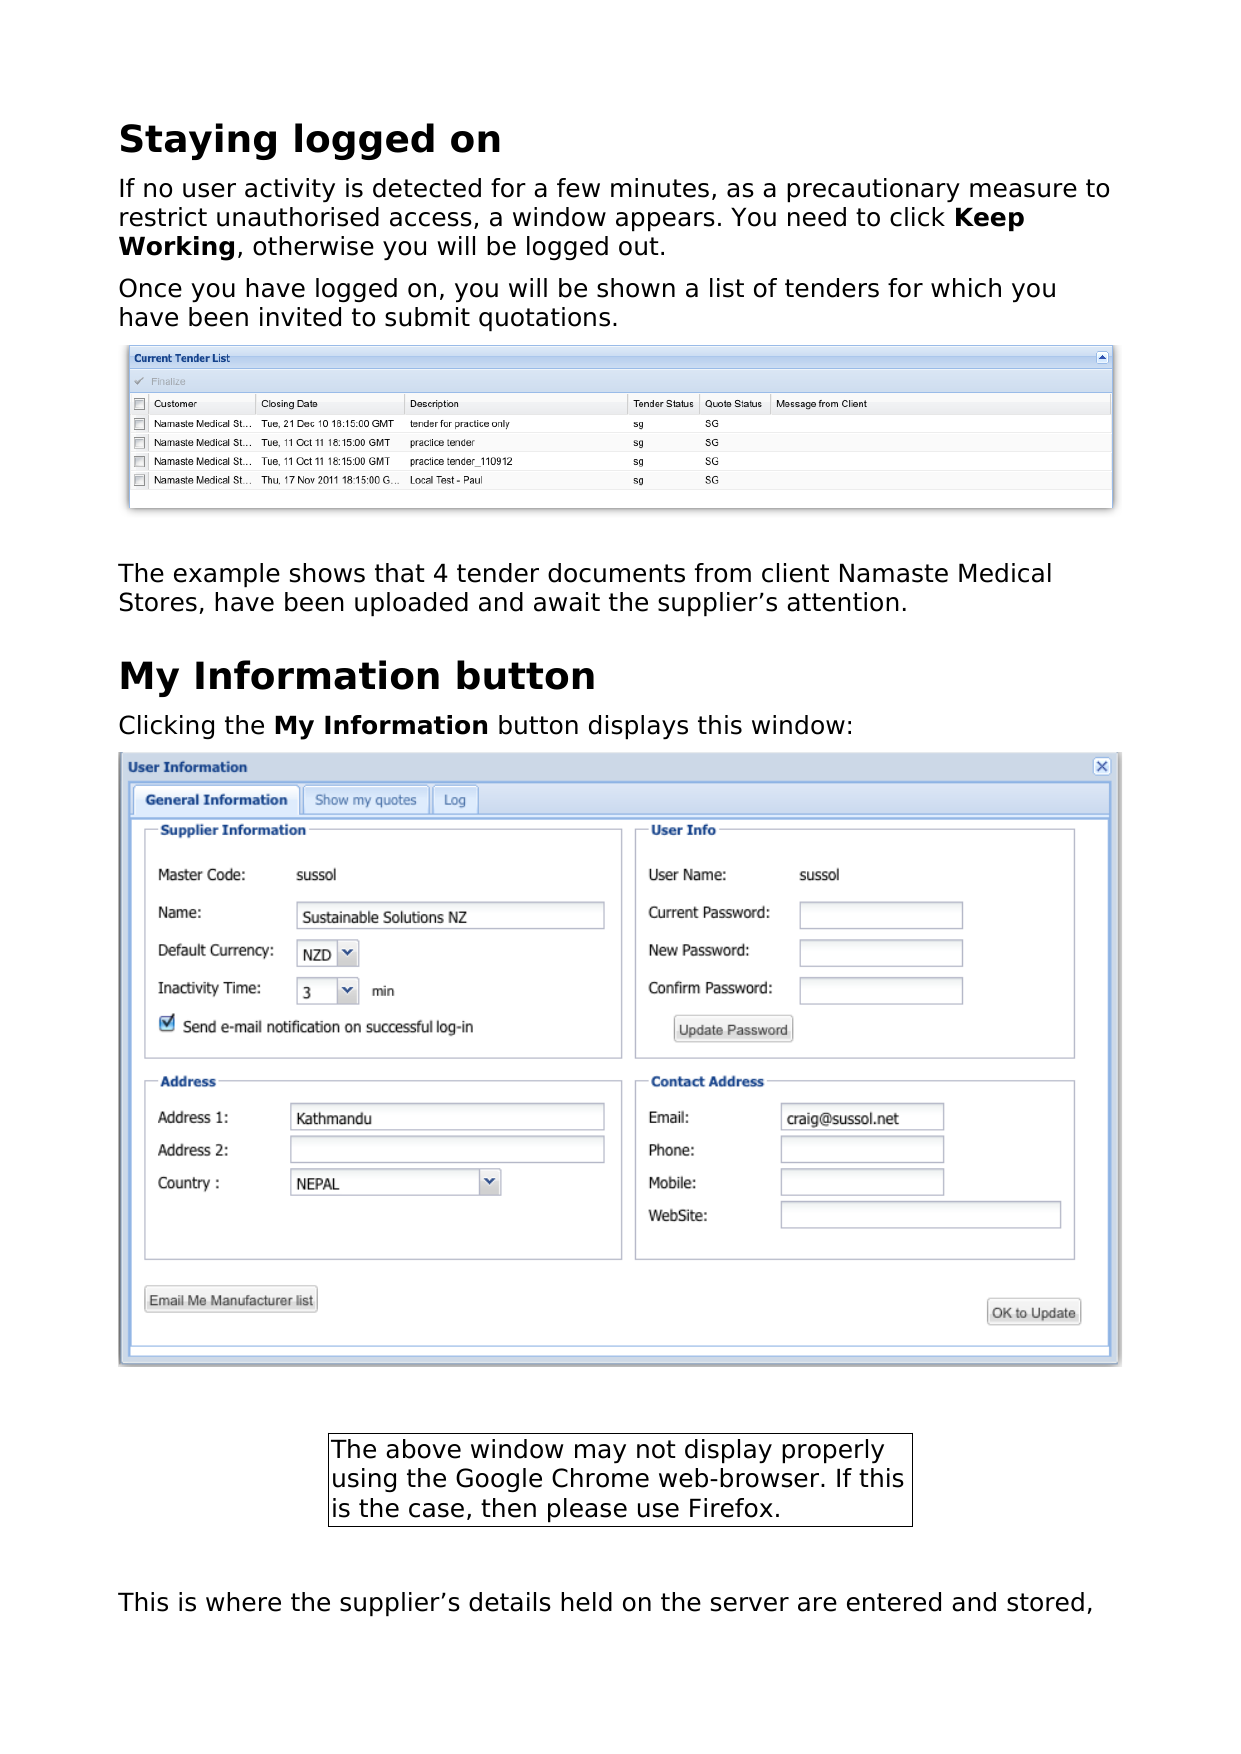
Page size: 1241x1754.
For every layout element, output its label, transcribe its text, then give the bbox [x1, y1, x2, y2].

subtitle Staying logged on [118, 118, 1122, 162]
subtitle My Information button [118, 655, 1122, 698]
text Clicking the My Information button displays this window: [118, 711, 1122, 740]
text Once you have logged on, you will be shown a list of tenders for which you have been invited to submit quotations. [118, 274, 1122, 333]
text If no user activity is detected for a few minutes, as a precautionary measure to restrict unauthorised access, a window appears. You need to click Keep Working, otherwise you will be logged out. [118, 174, 1122, 262]
text The example shows that 4 tender documents from client Namaste Medical Stores, have been uploaded and await the supplier’s attention. [118, 559, 1122, 617]
text This is where the supplier’s details held on the server are entered and stored, [118, 1588, 1122, 1617]
picture [118, 752, 1123, 1367]
table_header The above window may not display properly using the Google Chrome web-browser. If this is the case, then please use Firefox. [329, 1434, 912, 1526]
picture [118, 345, 1123, 518]
